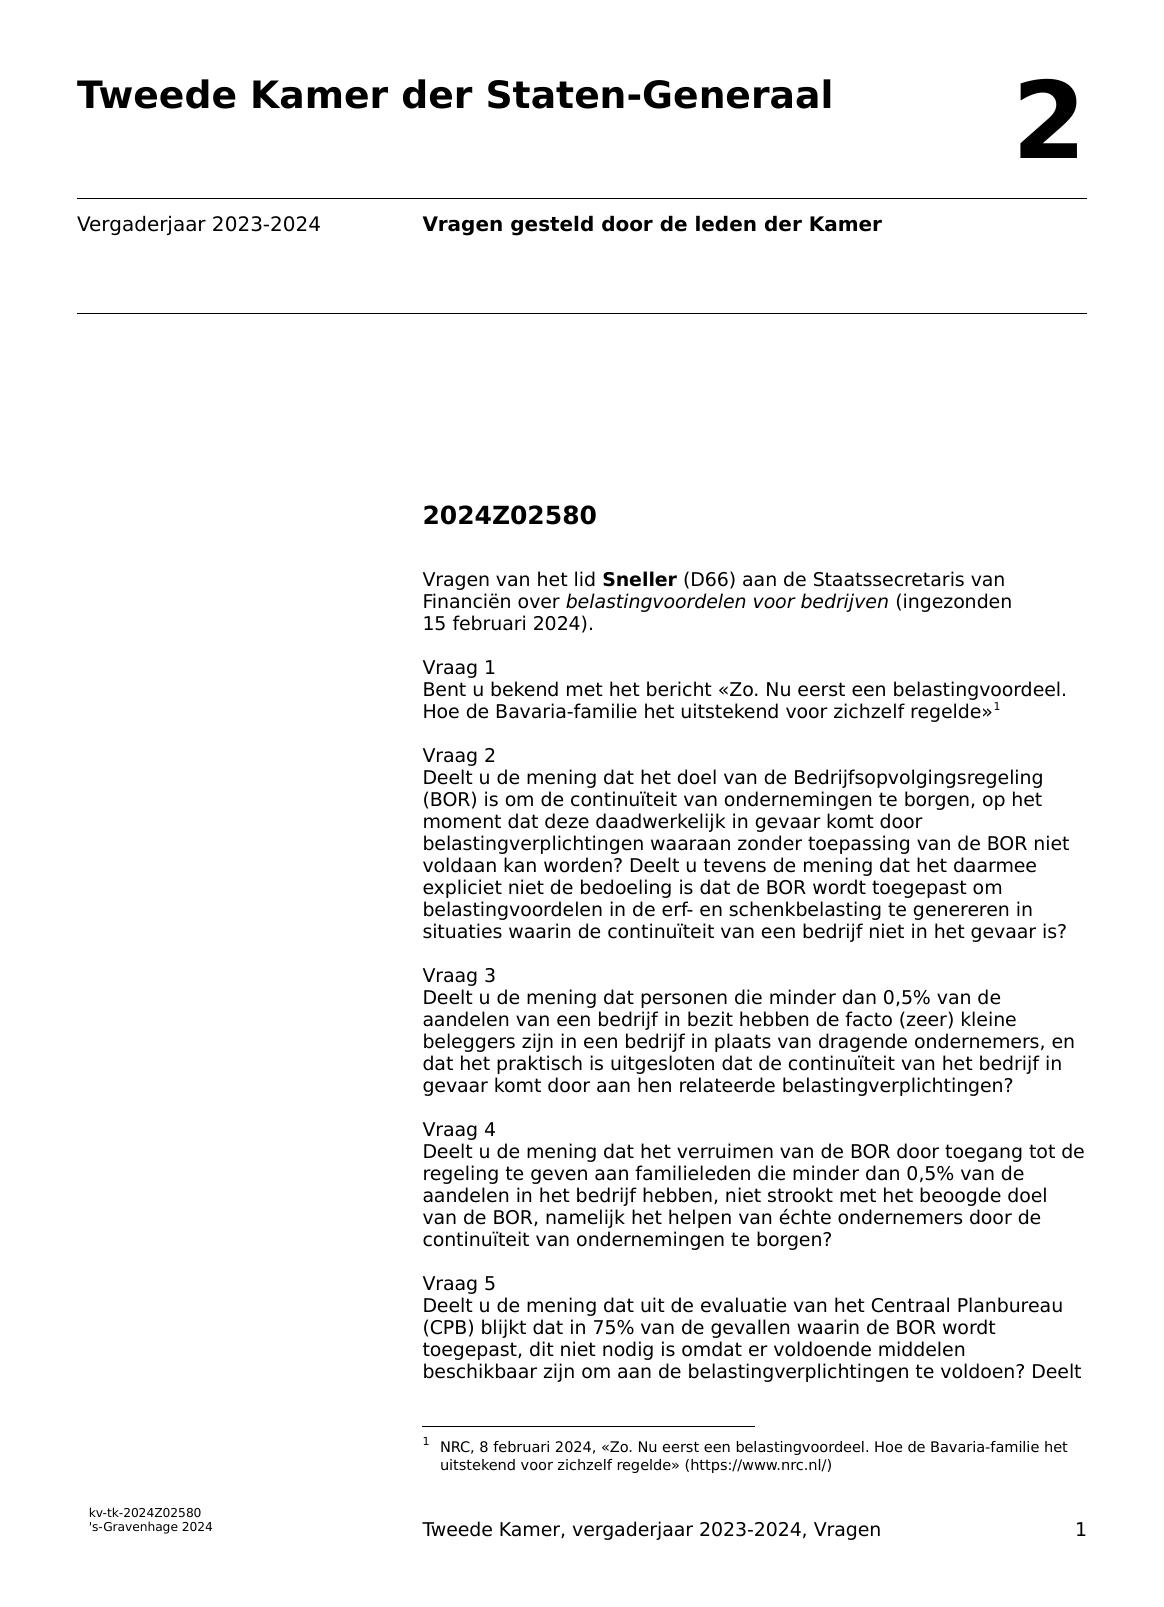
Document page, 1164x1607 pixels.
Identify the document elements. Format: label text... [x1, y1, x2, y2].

text 2024Z02580 [422, 501, 1087, 531]
text Vraag 3 [422, 965, 1087, 987]
text 's-Gravenhage 2024 [88, 1520, 323, 1534]
text Deelt u de mening dat het verruimen van de BOR door toegang tot de regeling te geven aan familieleden die minder dan 0,5% van de aandelen in het bedrijf hebben, niet strookt met het beoogde doel van de BOR, namelijk het helpen van échte ondernemers door de continuïteit van ondernemingen te borgen? [422, 1141, 1087, 1251]
text Deelt u de mening dat personen die minder dan 0,5% van de aandelen van een bedrijf in bezit hebben de facto (zeer) kleine beleggers zijn in een bedrijf in plaats van dragende ondernemers, en dat het praktisch is uitgesloten dat de continuïteit van het bedrijf in gevaar komt door aan hen relateerde belastingverplichtingen? [422, 987, 1087, 1097]
table_header 2 [886, 59, 1087, 198]
text Vraag 5 [422, 1273, 1087, 1295]
text Deelt u de mening dat het doel van de Bedrijfsopvolgingsregeling (BOR) is om de continuïteit van ondernemingen te borgen, op het moment dat deze daadwerkelijk in gevaar komt door belastingverplichtingen waaraan zonder toepassing van de BOR niet voldaan kan worden? Deelt u tevens de mening dat het daarmee expliciet niet de bedoeling is dat de BOR wordt toegepast om belastingvoordelen in de erf- en schenkbelasting te genereren in situaties waarin de continuïteit van een bedrijf niet in het gevaar is? [422, 767, 1087, 943]
text NRC, 8 februari 2024, «Zo. Nu eerst een belastingvoordeel. Hoe de Bavaria-familie het uitstekend voor zichzelf regelde» (https://www.nrc.nl/) [422, 1435, 1087, 1474]
text Vraag 1 [422, 657, 1087, 679]
text Vraag 2 [422, 745, 1087, 767]
text Deelt u de mening dat uit de evaluatie van het Centraal Planbureau (CPB) blijkt dat in 75% van de gevallen waarin de BOR wordt toegepast, dit niet nodig is omdat er voldoende middelen beschikbaar zijn om aan de belastingverplichtingen te voldoen? Deelt [422, 1295, 1087, 1383]
text Bent u bekend met het bericht «Zo. Nu eerst een belastingvoordeel. Hoe de Bavaria-familie het uitstekend voor zichzelf regelde» [422, 679, 1087, 723]
table_cell Vragen gesteld door de leden der Kamer [422, 199, 1087, 313]
text Vraag 4 [422, 1119, 1087, 1141]
table_cell Vergaderjaar 2023-2024 [77, 199, 422, 313]
table_header Tweede Kamer der Staten-Generaal [77, 59, 886, 198]
text Vragen van het lid Sneller (D66) aan de Staatssecretaris van Financiën over belastingvoordelen voor bedrijven (ingezonden 15 februari 2024). [422, 569, 1087, 635]
text kv-tk-2024Z02580 [88, 1506, 323, 1520]
